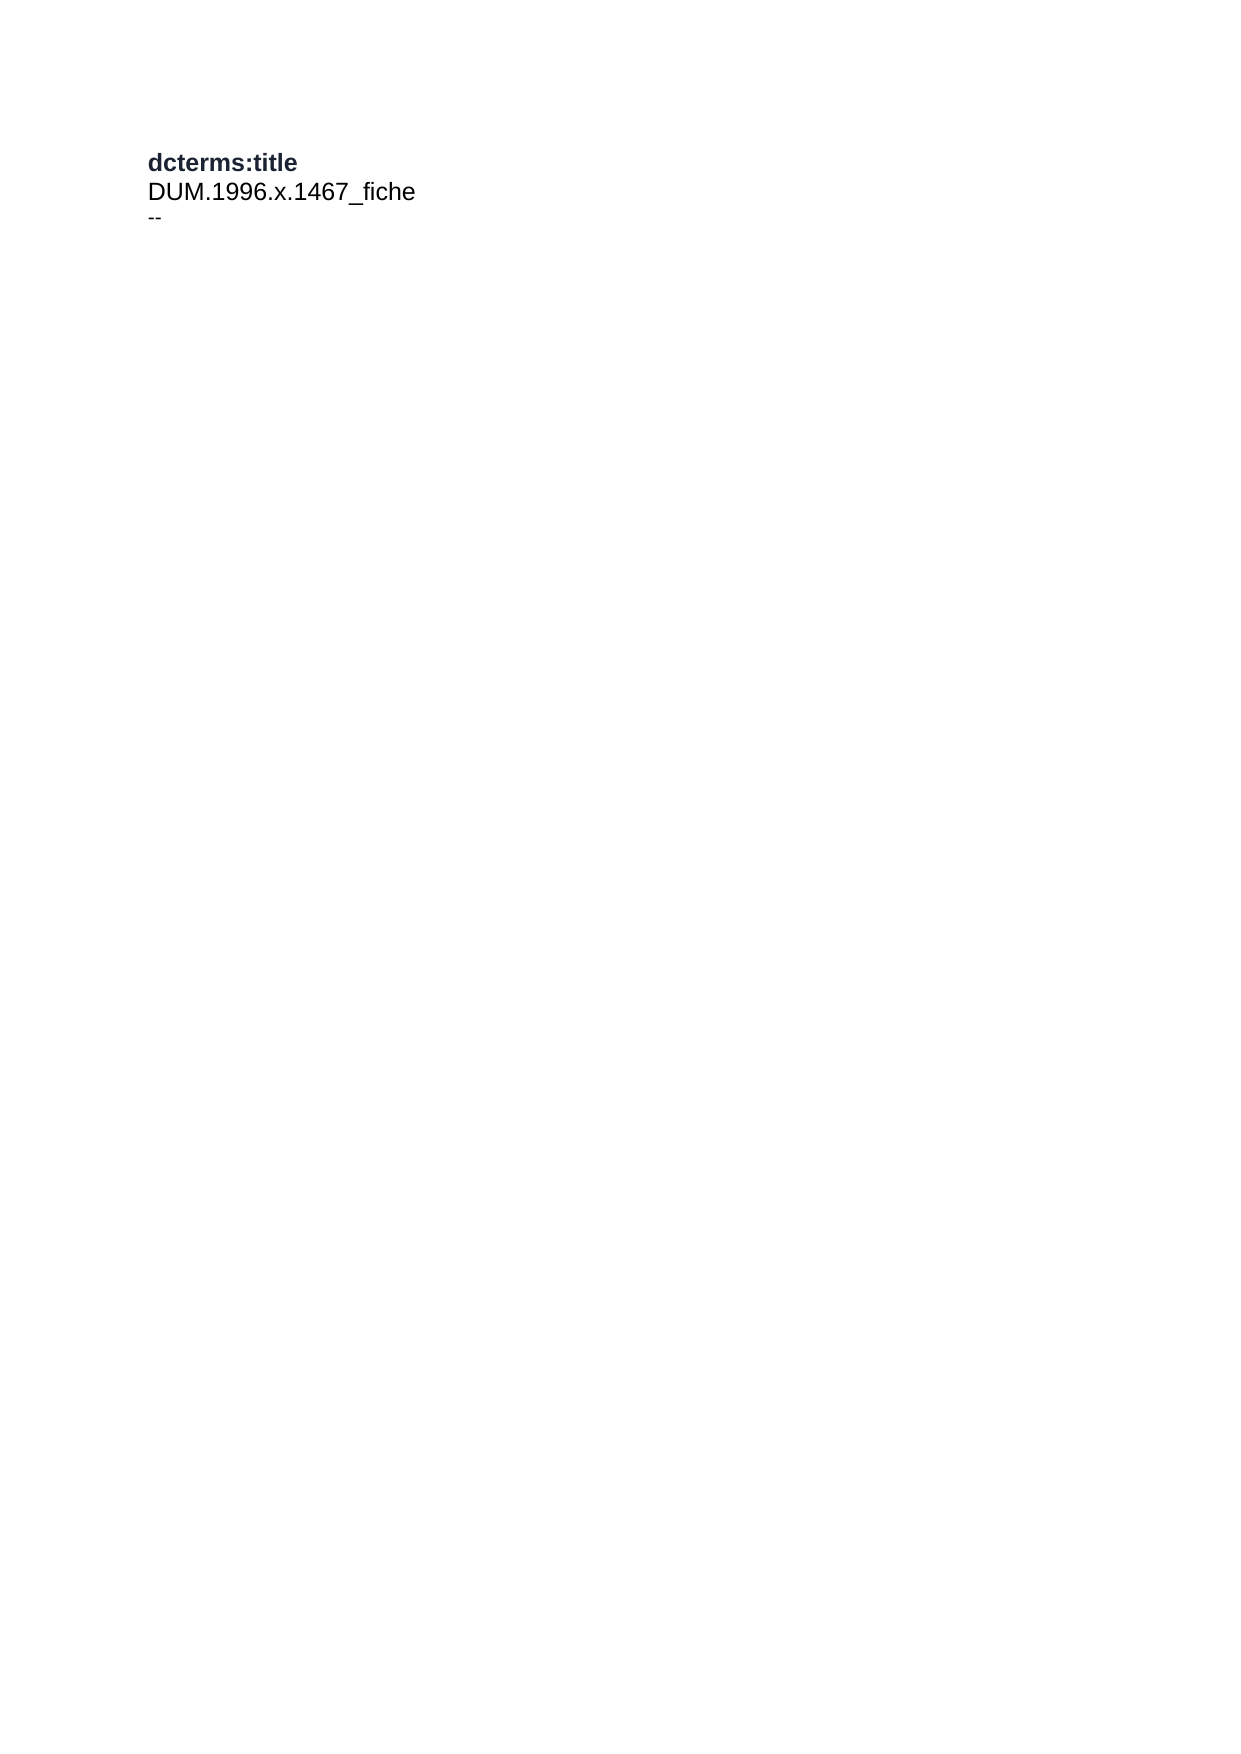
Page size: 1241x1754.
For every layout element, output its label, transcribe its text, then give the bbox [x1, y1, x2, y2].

text -- [148, 205, 1092, 229]
text dcterms:title [148, 148, 1092, 176]
text DUM.1996.x.1467_fiche [148, 176, 1092, 205]
